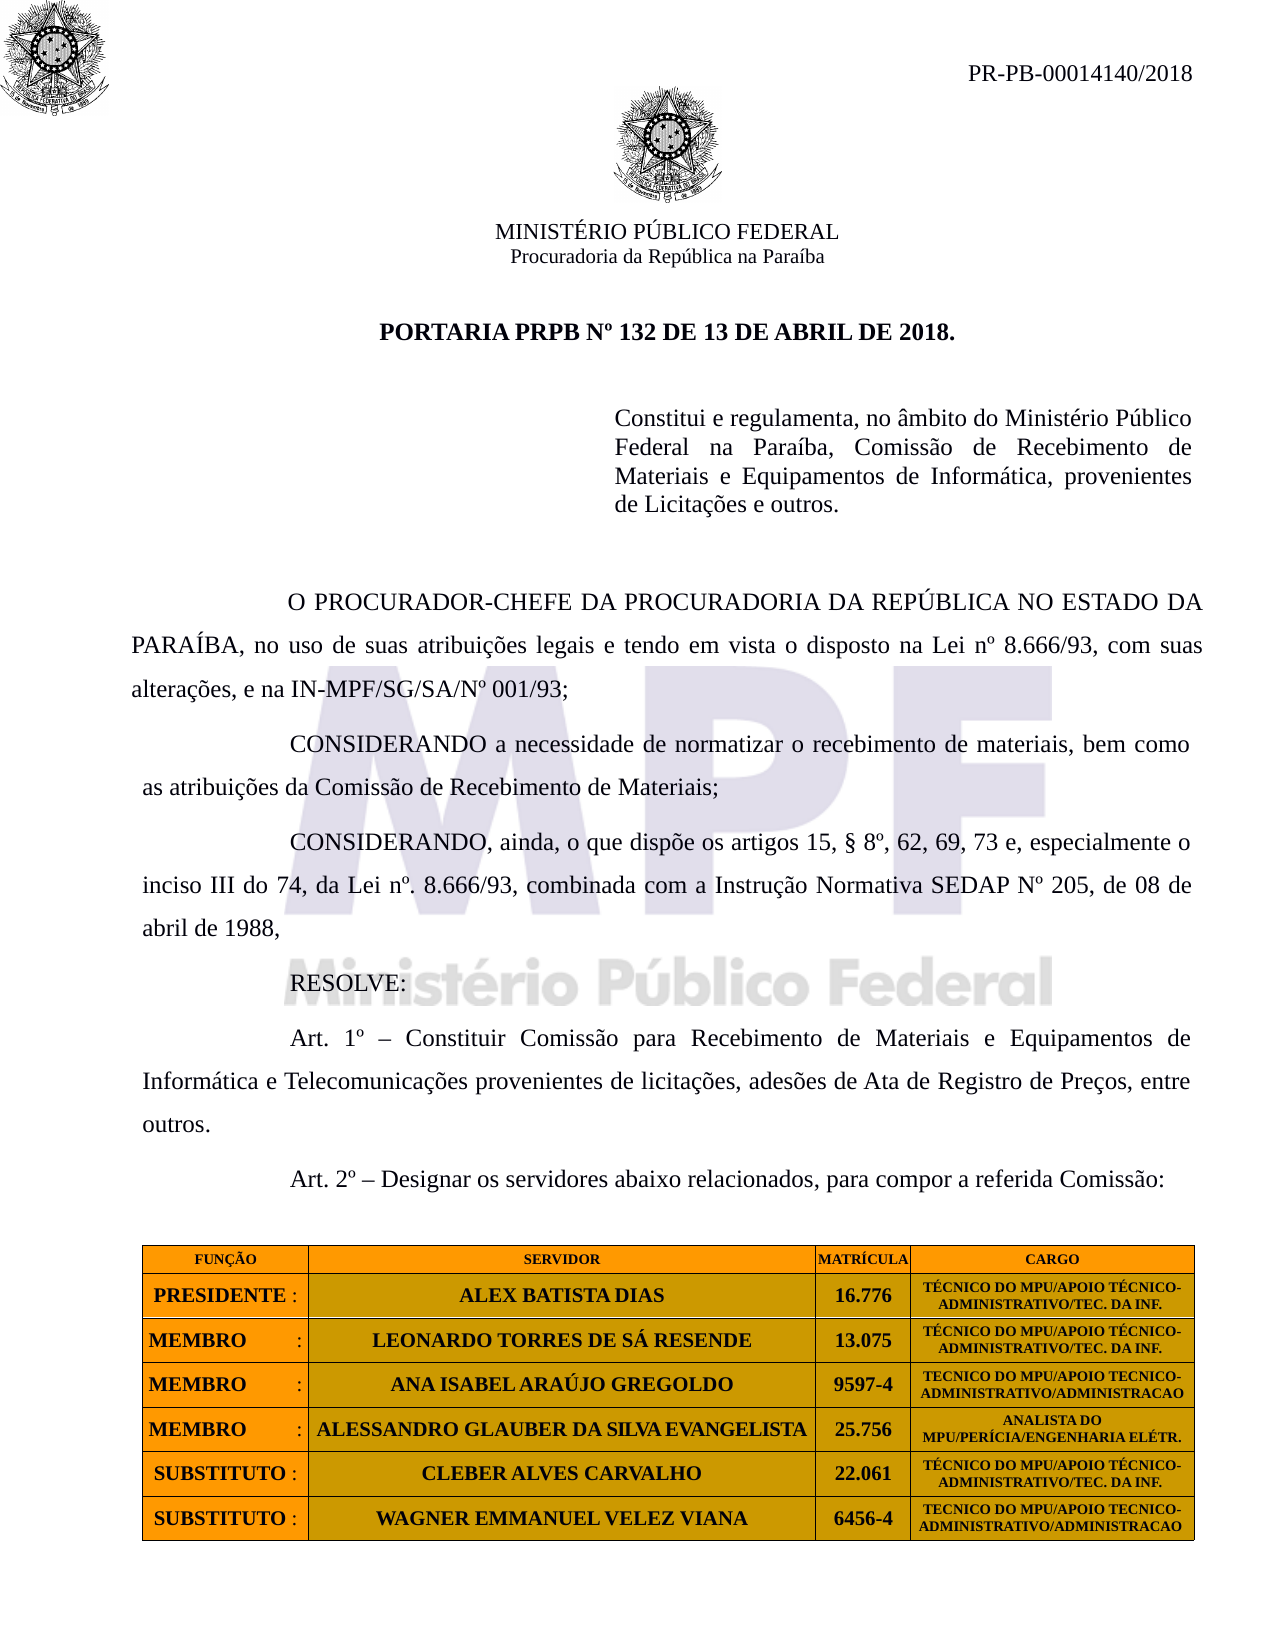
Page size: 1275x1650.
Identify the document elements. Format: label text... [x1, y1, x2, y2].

table_cell TÉCNICO DO MPU/APOIO TÉCNICO- ADMINISTRATIVO/TEC. DA INF. [911, 1319, 1194, 1362]
table_cell 9597-4 [816, 1363, 910, 1407]
text Art. 1º – Constituir Comissão para Recebimento de Materiais e Equipamentos de Informática e Telecomunicações provenientes de licitações, adesões de Ata de Registro de Preços, entre outros. [142, 1023, 1192, 1138]
table_cell MEMBRO : [143, 1319, 308, 1362]
picture [0, 0, 109, 116]
text Procuradoria da República na Paraíba [218, 244, 1116, 268]
table_cell 22.061 [816, 1452, 910, 1496]
table_cell ANA ISABEL ARAÚJO GREGOLDO [309, 1363, 815, 1407]
table_cell TÉCNICO DO MPU/APOIO TÉCNICO- ADMINISTRATIVO/TEC. DA INF. [911, 1452, 1194, 1496]
table_cell ANALISTA DO MPU/PERÍCIA/ENGENHARIA ELÉTR. [911, 1408, 1194, 1451]
table_cell ALESSANDRO GLAUBER DA SILVA EVANGELISTA [309, 1408, 815, 1451]
text O PROCURADOR-CHEFE DA PROCURADORIA DA REPÚBLICA NO ESTADO DA PARAÍBA, no uso de suas atribuições legais e tendo em vista o disposto na Lei nº 8.666/93, com suas alterações, e na IN-MPF/SG/SA/Nº 001/93; [131, 587, 1204, 702]
table_cell ALEX BATISTA DIAS [309, 1274, 815, 1317]
text PORTARIA PRPB Nº 132 DE 13 DE ABRIL DE 2018. [218, 317, 1116, 346]
text CONSIDERANDO a necessidade de normatizar o recebimento de materiais, bem como as atribuições da Comissão de Recebimento de Materiais; [142, 729, 1191, 801]
table_cell 13.075 [816, 1319, 910, 1362]
table_cell MEMBRO : [143, 1363, 308, 1407]
picture [284, 942, 1052, 1006]
text RESOLVE: [289, 968, 1204, 997]
table_cell 16.776 [816, 1274, 910, 1317]
table_cell WAGNER EMMANUEL VELEZ VIANA [309, 1497, 815, 1540]
table_cell CLEBER ALVES CARVALHO [309, 1452, 815, 1496]
table_cell SUBSTITUTO : [143, 1497, 308, 1540]
picture [613, 86, 722, 203]
table_cell SUBSTITUTO : [143, 1452, 308, 1496]
table_header CARGO [911, 1246, 1194, 1273]
table_cell TECNICO DO MPU/APOIO TECNICO- ADMINISTRATIVO/ADMINISTRACAO [911, 1497, 1194, 1540]
table_cell LEONARDO TORRES DE SÁ RESENDE [309, 1319, 815, 1362]
picture [284, 801, 1052, 827]
table_header MATRÍCULA [816, 1246, 910, 1273]
table_header FUNÇÃO [143, 1246, 308, 1273]
table_cell TECNICO DO MPU/APOIO TECNICO- ADMINISTRATIVO/ADMINISTRACAO [911, 1363, 1194, 1407]
text CONSIDERANDO, ainda, o que dispõe os artigos 15, § 8º, 62, 69, 73 e, especialmente o inciso III do 74, da Lei nº. 8.666/93, combinada com a Instrução Normativa SEDAP Nº 205, de 08 de abril de 1988, [142, 827, 1193, 942]
table_cell TÉCNICO DO MPU/APOIO TÉCNICO- ADMINISTRATIVO/TEC. DA INF. [911, 1274, 1194, 1317]
picture [284, 702, 1052, 729]
table_cell PRESIDENTE : [143, 1274, 308, 1317]
text MINISTÉRIO PÚBLICO FEDERAL [218, 219, 1116, 244]
text PR-PB-00014140/2018 [131, 59, 1193, 87]
table_cell 25.756 [816, 1408, 910, 1451]
table_cell 6456-4 [816, 1497, 910, 1540]
table_header SERVIDOR [309, 1246, 815, 1273]
text Art. 2º – Designar os servidores abaixo relacionados, para compor a referida Comissão: [289, 1164, 1204, 1193]
table_cell MEMBRO : [143, 1408, 308, 1451]
text Constitui e regulamenta, no âmbito do Ministério Público Federal na Paraíba, Comissão de Recebimento de Materiais e Equipamentos de Informática, provenientes de Licitações e outros. [614, 403, 1192, 518]
